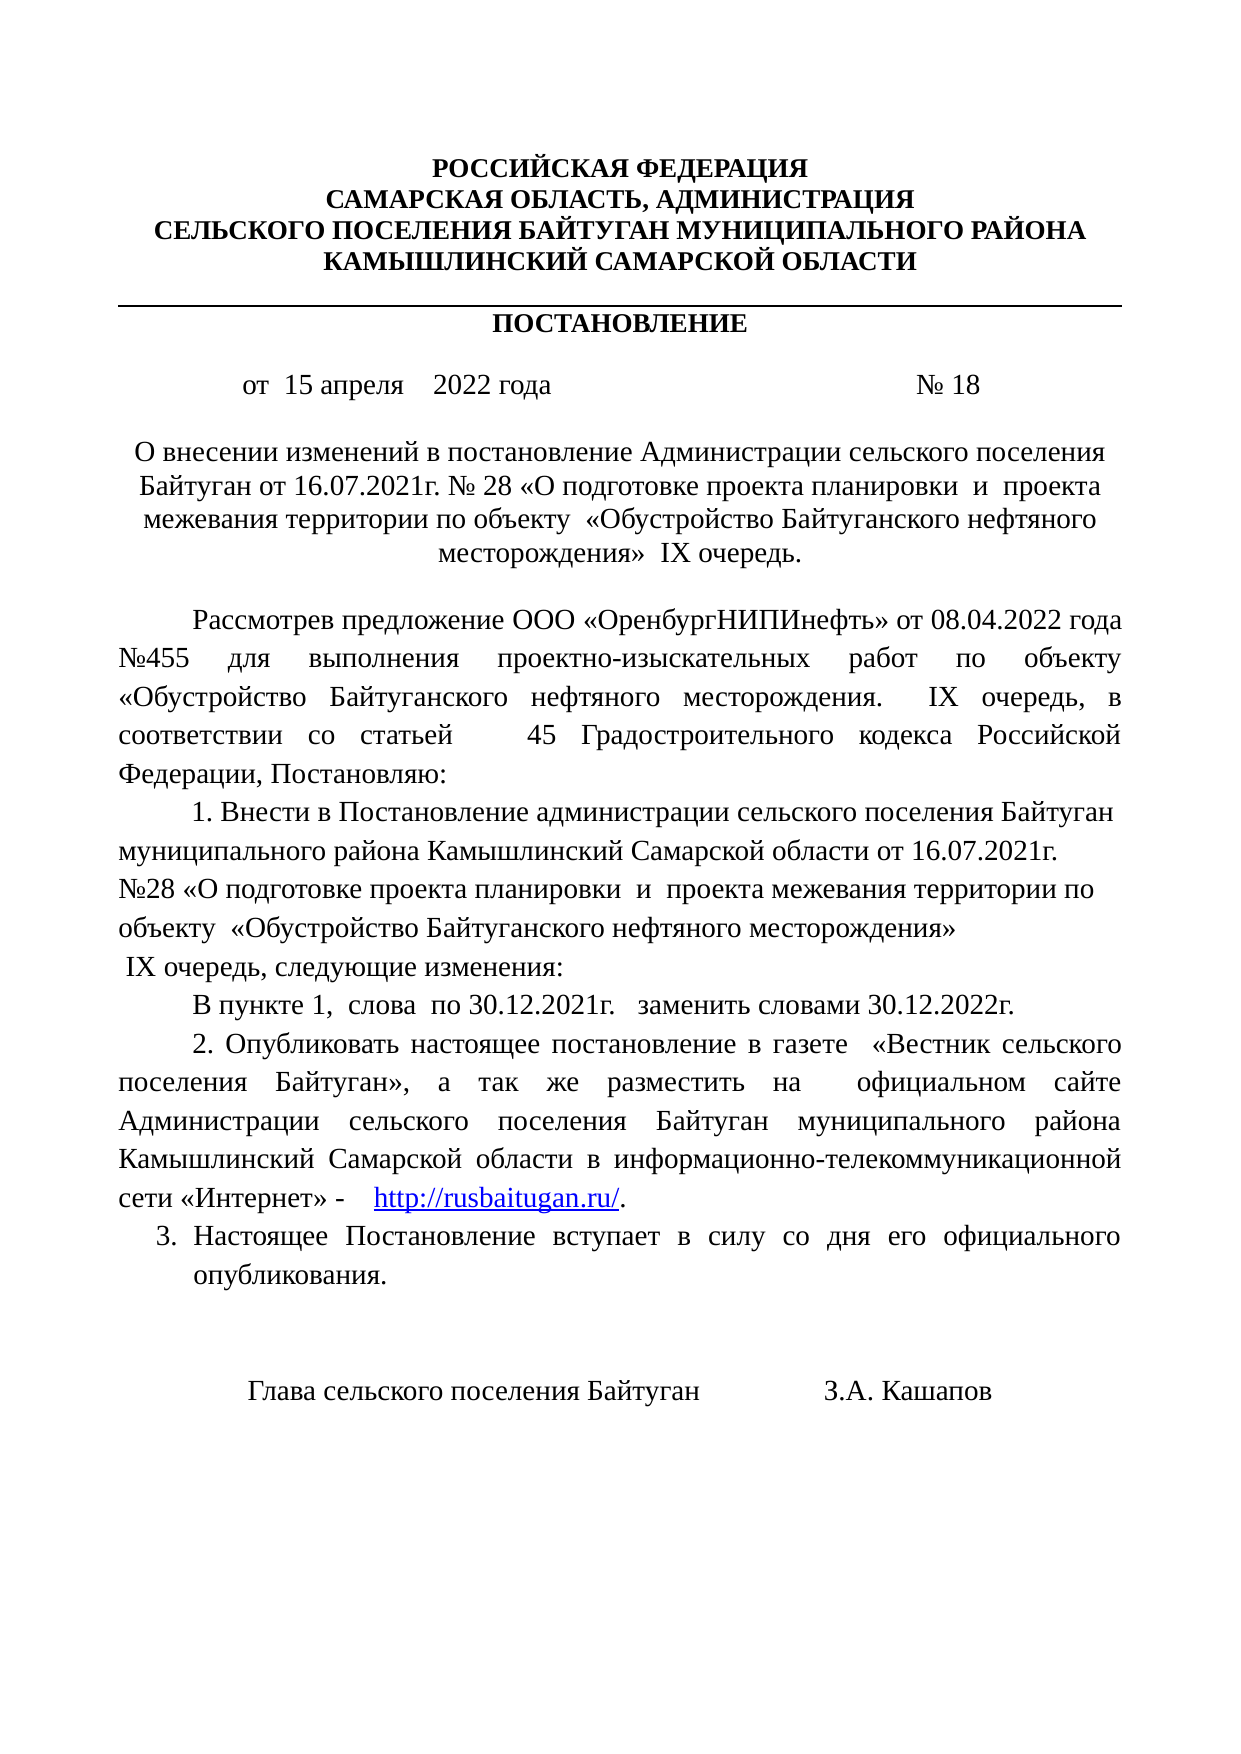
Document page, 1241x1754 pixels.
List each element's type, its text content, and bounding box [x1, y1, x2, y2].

text ПОСТАНОВЛЕНИЕ [118, 307, 1122, 338]
text О внесении изменений в постановление Администрации сельского поселения Байтуган от 16.07.2021г. № 28 «О подготовке проекта планировки и проекта межевания территории по объекту «Обустройство Байтуганского нефтяного месторождения» IX очередь. [118, 434, 1122, 568]
text Рассмотрев предложение ООО «ОренбургНИПИнефть» от 08.04.2022 года №455 для выполнения проектно-изыскательных работ по объекту «Обустройство Байтуганского нефтяного месторождения. IX очередь, в соответствии со статьей 45 Градостроительного кодекса Российской Федерации, Постановляю: [118, 602, 1122, 789]
text от 15 апреля 2022 года № 18 [118, 367, 1122, 401]
text 1. Внести в Постановление администрации сельского поселения Байтуган муниципального района Камышлинский Самарской области от 16.07.2021г. №28 «О подготовке проекта планировки и проекта межевания территории по объекту «Обустройство Байтуганского нефтяного месторождения» [118, 794, 1122, 944]
text РОССИЙСКАЯ ФЕДЕРАЦИЯ [118, 152, 1122, 183]
text САМАРСКАЯ ОБЛАСТЬ, АДМИНИСТРАЦИЯ [118, 183, 1122, 214]
text 2. Опубликовать настоящее постановление в газете «Вестник сельского поселения Байтуган», а так же разместить на официальном сайте Администрации сельского поселения Байтуган муниципального района Камышлинский Самарской области в информационно-телекоммуникационной сети «Интернет» - http://rusbaitugan.ru/. [118, 1026, 1122, 1213]
text Глава сельского поселения Байтуган З.А. Кашапов [118, 1373, 1122, 1406]
text СЕЛЬСКОГО ПОСЕЛЕНИЯ БАЙТУГАН МУНИЦИПАЛЬНОГО РАЙОНА КАМЫШЛИНСКИЙ САМАРСКОЙ ОБЛАСТИ [118, 214, 1122, 276]
text В пункте 1, слова по 30.12.2021г. заменить словами 30.12.2022г. [118, 987, 1122, 1021]
text IX очередь, следующие изменения: [118, 949, 1122, 982]
list Настоящее Постановление вступает в силу со дня его официального опубликования. [156, 1218, 1122, 1291]
